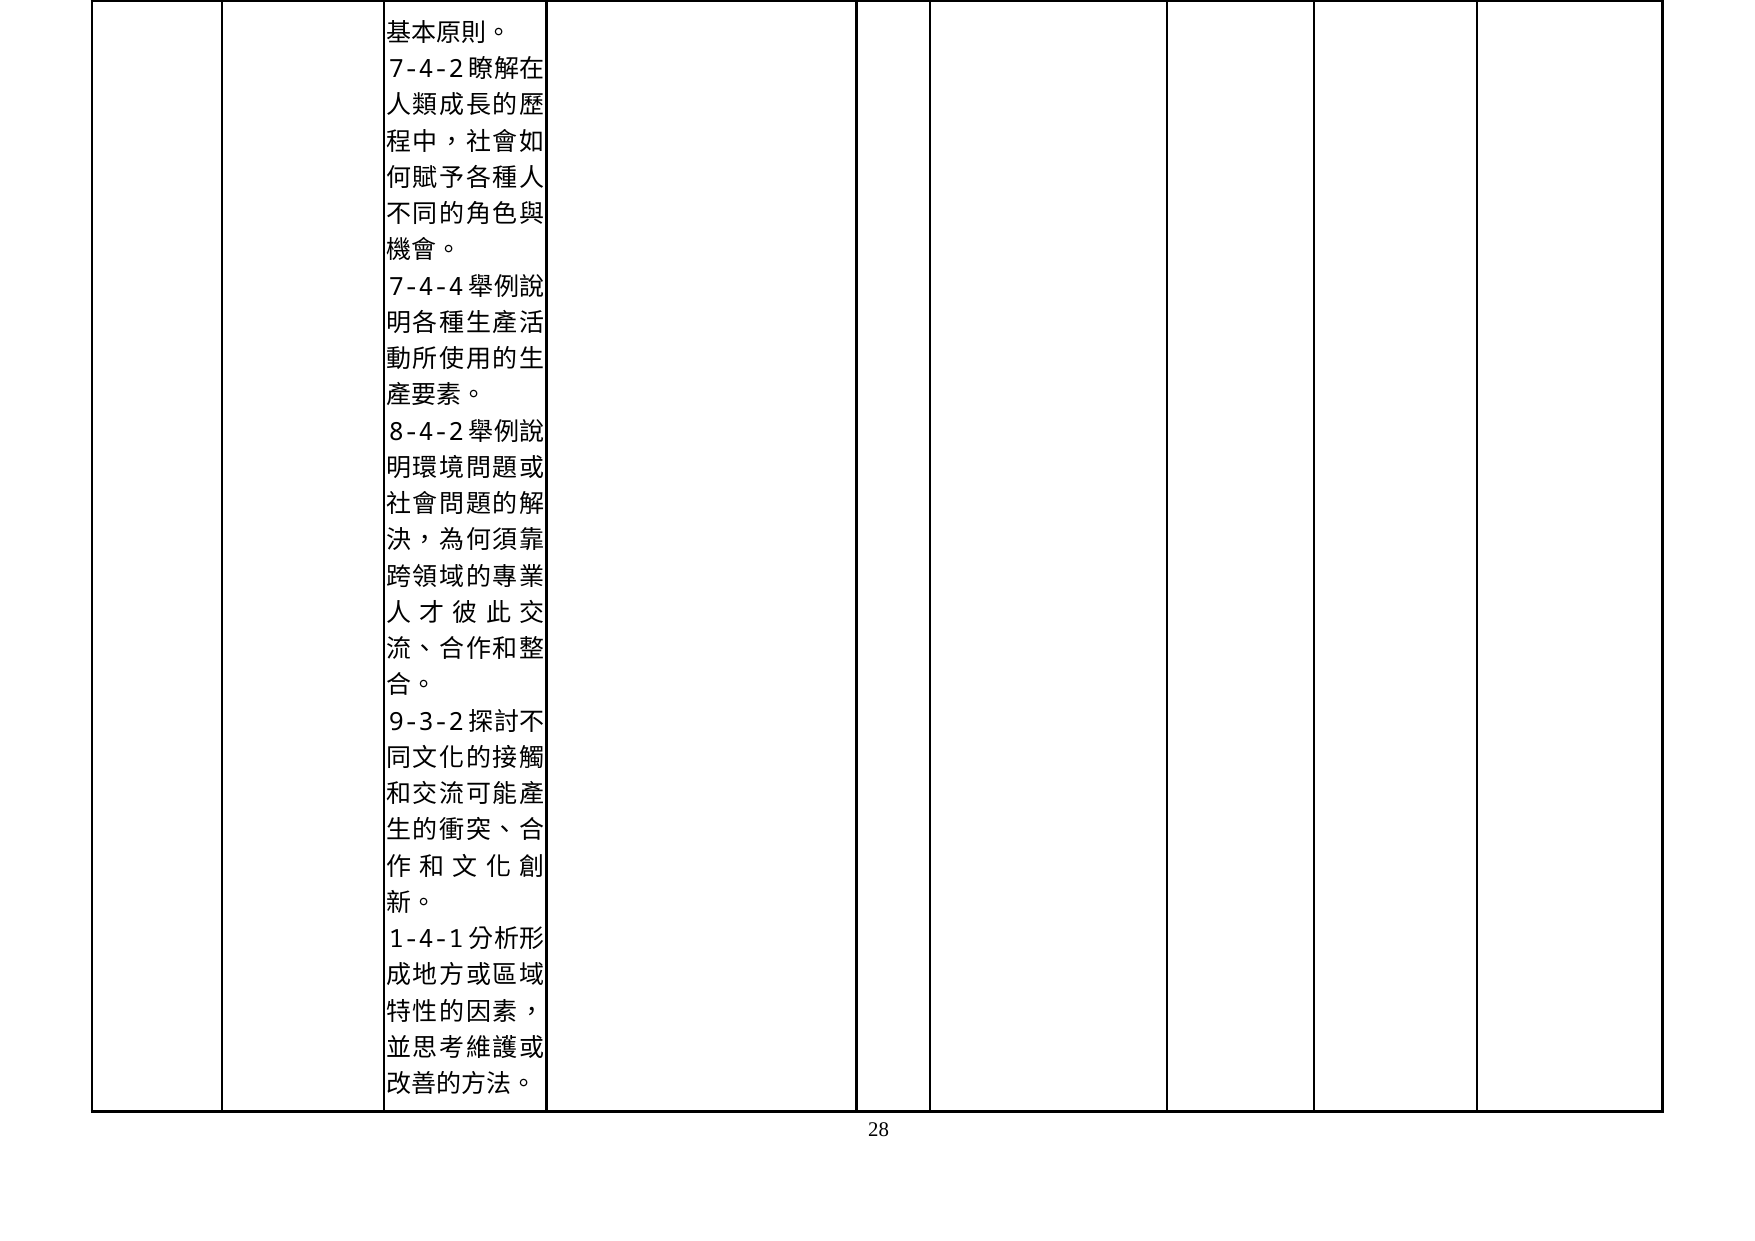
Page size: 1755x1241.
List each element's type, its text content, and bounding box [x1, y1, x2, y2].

table_cell [548, 2, 855, 1110]
table_cell [858, 2, 929, 1110]
table_cell 基本原則。 7-4-2瞭解在人類成長的歷程中，社會如何賦予各種人不同的角色與機會。 7-4-4舉例說明各種生產活動所使用的生產要素。 8-4-2舉例說明環境問題或社會問題的解決，為何須靠跨領域的專業人才彼此交流、合作和整合。 9-3-2探討不同文化的接觸和交流可能產生的衝突、合作和文化創新。 1-4-1分析形成地方或區域特性的因素，並思考維護或改善的方法。 [385, 2, 545, 1110]
table_cell [223, 2, 383, 1110]
table_cell [1168, 2, 1313, 1110]
table_cell [1478, 2, 1661, 1110]
table_cell [93, 2, 221, 1110]
table_cell [1315, 2, 1476, 1110]
table_cell [931, 2, 1166, 1110]
